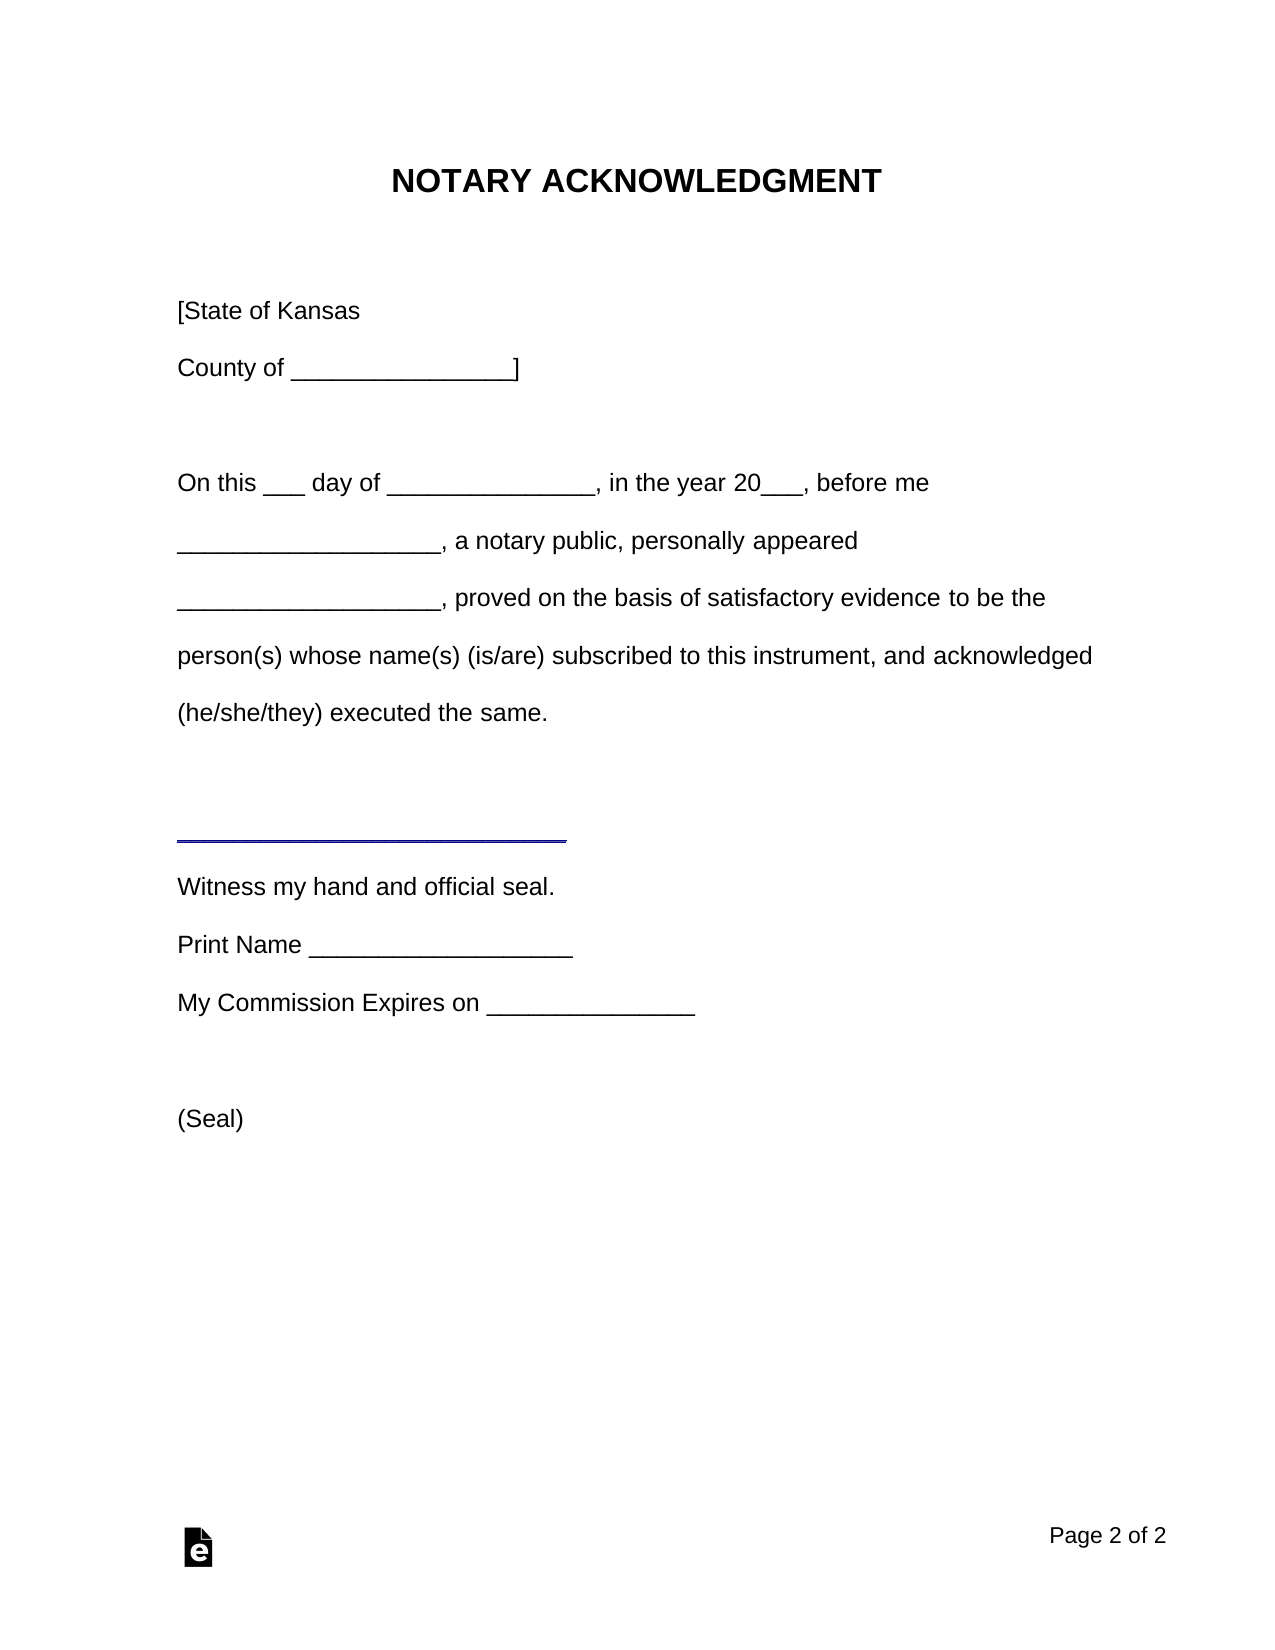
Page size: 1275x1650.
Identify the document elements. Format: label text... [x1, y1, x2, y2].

text Print Name ___________________ [177, 930, 1096, 959]
text County of ________________] [177, 353, 1096, 382]
text [State of Kansas [177, 296, 1096, 324]
text My Commission Expires on _______________ [177, 988, 1096, 1017]
text NOTARY ACKNOWLEDGMENT [177, 161, 1096, 200]
text (Seal) [177, 1104, 1096, 1133]
text On this ___ day of _______________, in the year 20___, before me ___________________, a notary public, personally appeared ___________________, proved on the basis of satisfactory evidence to be the person(s) whose name(s) (is/are) subscribed to this instrument, and acknowledged (he/she/they) executed the same. [177, 468, 1096, 727]
text Witness my hand and official seal. [177, 872, 1096, 901]
text ____________________________ [177, 815, 1096, 843]
